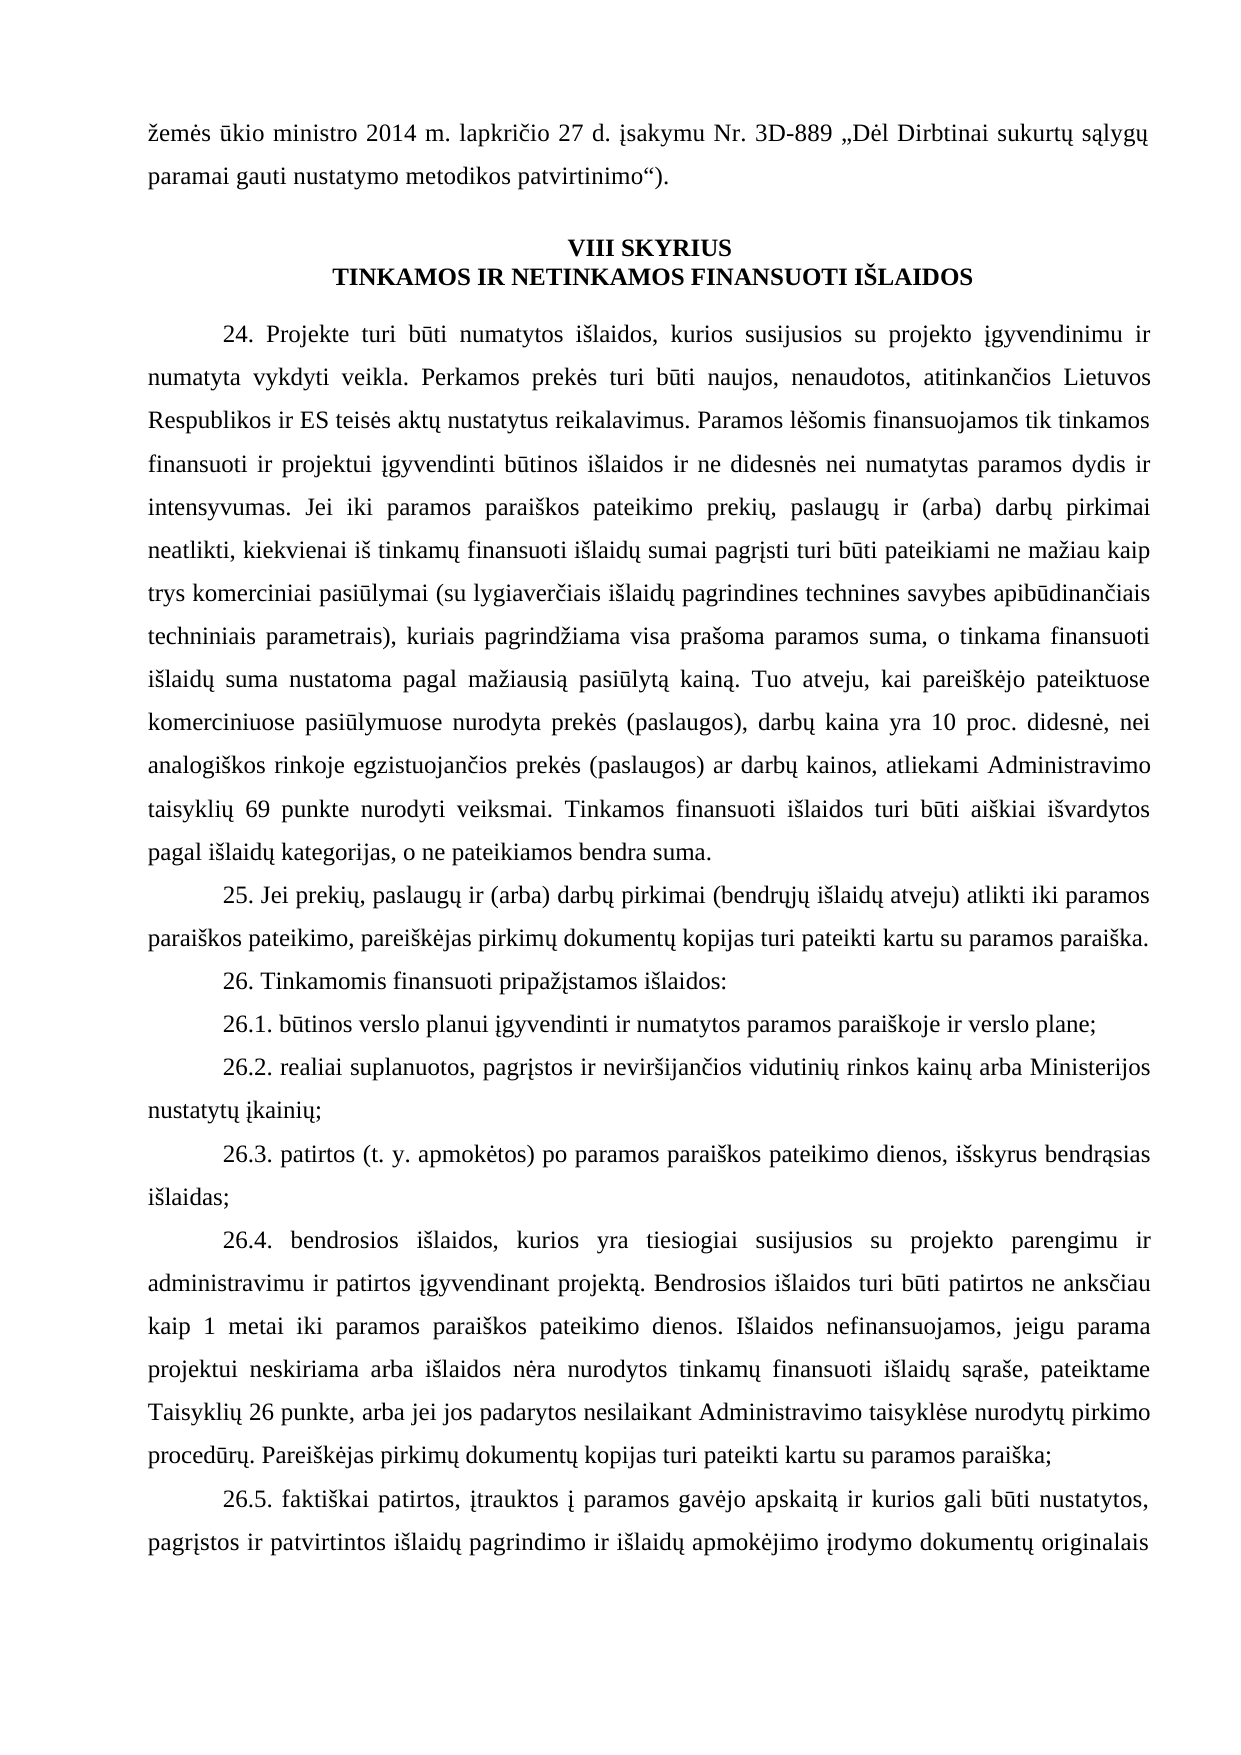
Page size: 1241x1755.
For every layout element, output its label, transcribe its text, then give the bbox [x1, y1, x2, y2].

text 26.5. faktiškai patirtos, įtrauktos į paramos gavėjo apskaitą ir kurios gali būti nustatytos, pagrįstos ir patvirtintos išlaidų pagrindimo ir išlaidų apmokėjimo įrodymo dokumentų originalais [148, 1484, 1152, 1556]
text 26.1. būtinos verslo planui įgyvendinti ir numatytos paramos paraiškoje ir verslo plane; [148, 1009, 1152, 1038]
text 24. Projekte turi būti numatytos išlaidos, kurios susijusios su projekto įgyvendinimu ir numatyta vykdyti veikla. Perkamos prekės turi būti naujos, nenaudotos, atitinkančios Lietuvos Respublikos ir ES teisės aktų nustatytus reikalavimus. Paramos lėšomis finansuojamos tik tinkamos finansuoti ir projektui įgyvendinti būtinos išlaidos ir ne didesnės nei numatytas paramos dydis ir intensyvumas. Jei iki paramos paraiškos pateikimo prekių, paslaugų ir (arba) darbų pirkimai neatlikti, kiekvienai iš tinkamų finansuoti išlaidų sumai pagrįsti turi būti pateikiami ne mažiau kaip trys komerciniai pasiūlymai (su lygiaverčiais išlaidų pagrindines technines savybes apibūdinančiais techniniais parametrais), kuriais pagrindžiama visa prašoma paramos suma, o tinkama finansuoti išlaidų suma nustatoma pagal mažiausią pasiūlytą kainą. Tuo atveju, kai pareiškėjo pateiktuose komerciniuose pasiūlymuose nurodyta prekės (paslaugos), darbų kaina yra 10 proc. didesnė, nei analogiškos rinkoje egzistuojančios prekės (paslaugos) ar darbų kainos, atliekami Administravimo taisyklių 69 punkte nurodyti veiksmai. Tinkamos finansuoti išlaidos turi būti aiškiai išvardytos pagal išlaidų kategorijas, o ne pateikiamos bendra suma. [148, 319, 1152, 866]
text 26.4. bendrosios išlaidos, kurios yra tiesiogiai susijusios su projekto parengimu ir administravimu ir patirtos įgyvendinant projektą. Bendrosios išlaidos turi būti patirtos ne anksčiau kaip 1 metai iki paramos paraiškos pateikimo dienos. Išlaidos nefinansuojamos, jeigu parama projektui neskiriama arba išlaidos nėra nurodytos tinkamų finansuoti išlaidų sąraše, pateiktame Taisyklių 26 punkte, arba jei jos padarytos nesilaikant Administravimo taisyklėse nurodytų pirkimo procedūrų. Pareiškėjas pirkimų dokumentų kopijas turi pateikti kartu su paramos paraiška; [148, 1225, 1152, 1469]
text 26. Tinkamomis finansuoti pripažįstamos išlaidos: [148, 966, 1152, 995]
text 26.3. patirtos (t. y. apmokėtos) po paramos paraiškos pateikimo dienos, išskyrus bendrąsias išlaidas; [148, 1139, 1152, 1211]
text 26.2. realiai suplanuotos, pagrįstos ir neviršijančios vidutinių rinkos kainų arba Ministerijos nustatytų įkainių; [148, 1052, 1152, 1124]
text VIII SKYRIUS [148, 233, 1152, 262]
text TINKAMOS IR NETINKAMOS FINANSUOTI IŠLAIDOS [148, 262, 1152, 291]
text žemės ūkio ministro 2014 m. lapkričio 27 d. įsakymu Nr. 3D-889 „Dėl Dirbtinai sukurtų sąlygų paramai gauti nustatymo metodikos patvirtinimo“). [148, 118, 1152, 190]
text 25. Jei prekių, paslaugų ir (arba) darbų pirkimai (bendrųjų išlaidų atveju) atlikti iki paramos paraiškos pateikimo, pareiškėjas pirkimų dokumentų kopijas turi pateikti kartu su paramos paraiška. [148, 880, 1152, 952]
